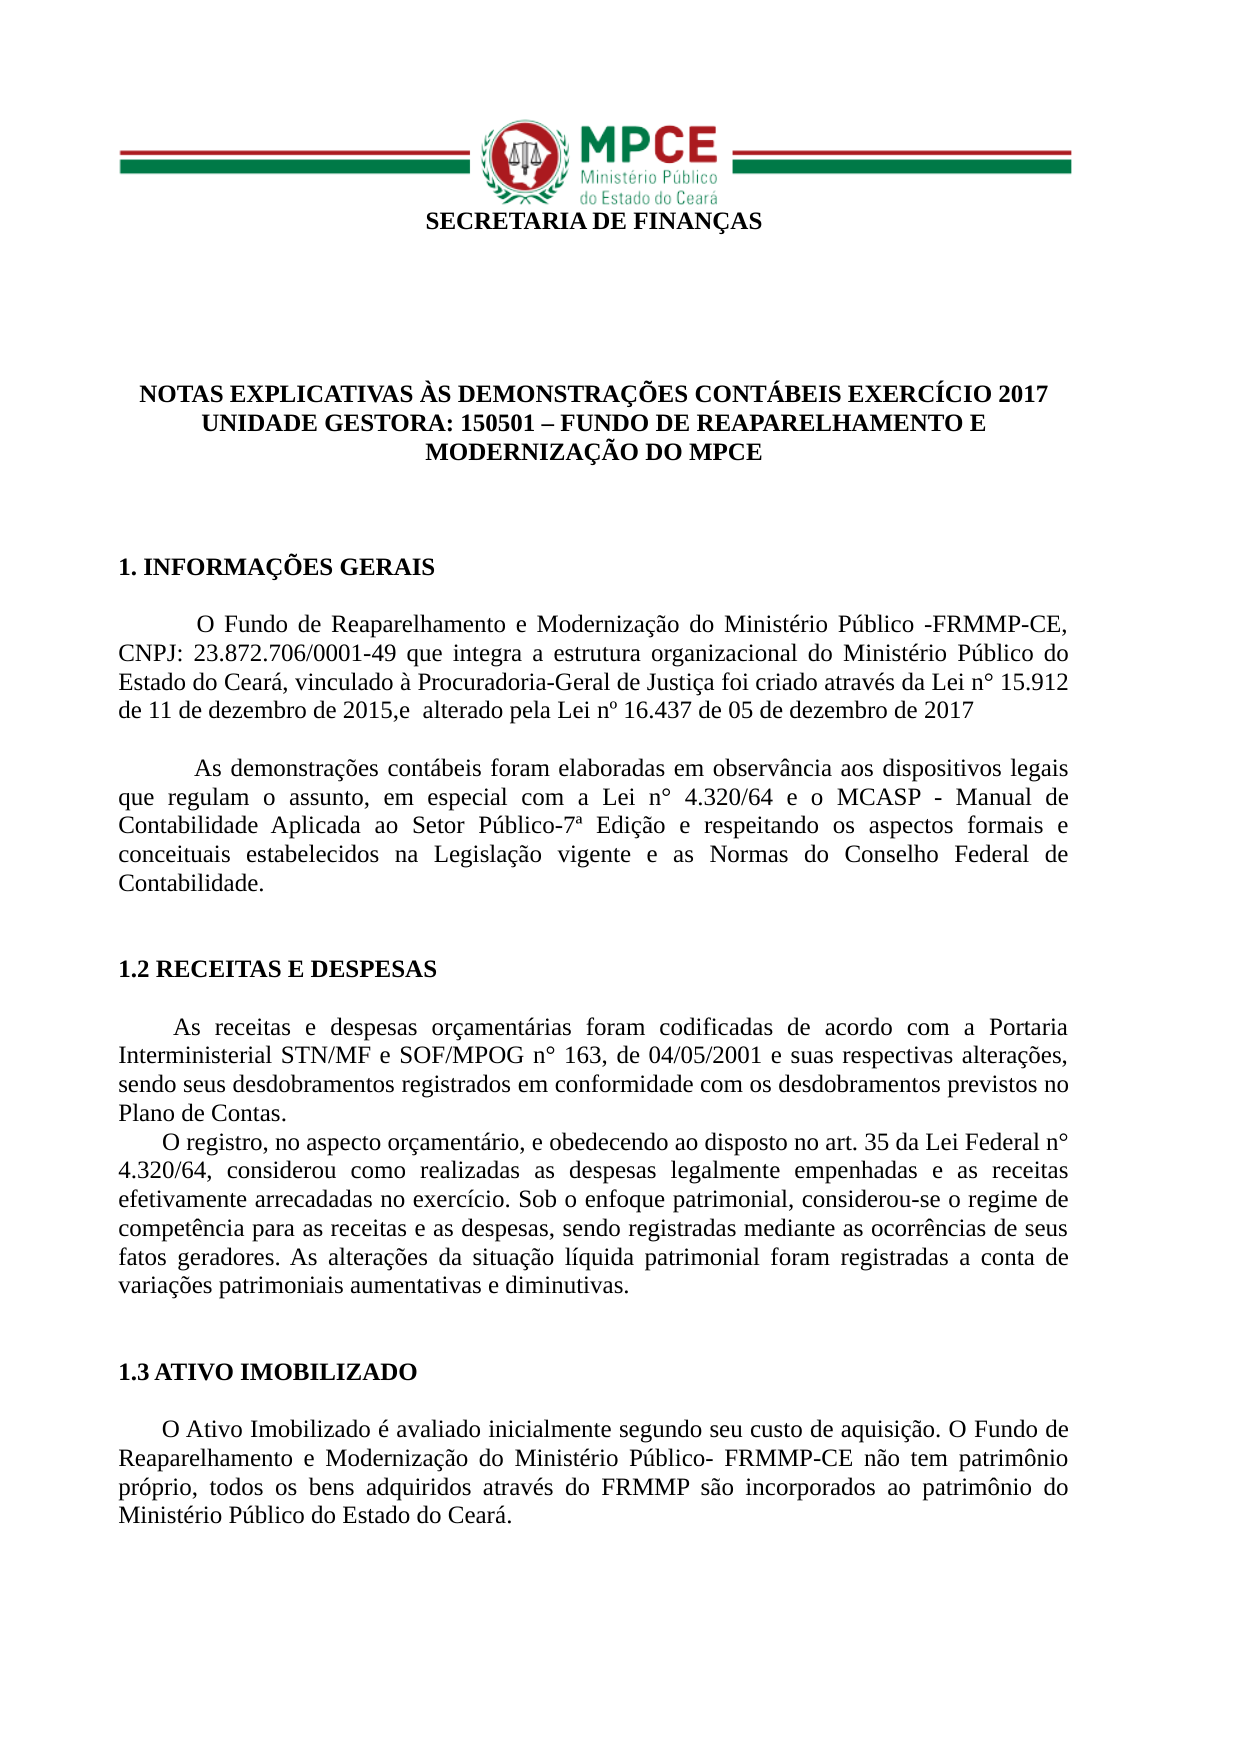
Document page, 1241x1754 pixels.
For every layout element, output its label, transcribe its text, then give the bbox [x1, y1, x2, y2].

text O Fundo de Reaparelhamento e Modernização do Ministério Público -FRMMP-CE, CNPJ: 23.872.706/0001-49 que integra a estrutura organizacional do Ministério Público do Estado do Ceará, vinculado à Procuradoria-Geral de Justiça foi criado através da Lei n° 15.912 de 11 de dezembro de 2015,e alterado pela Lei nº 16.437 de 05 de dezembro de 2017 [118, 609, 1070, 724]
text As demonstrações contábeis foram elaboradas em observância aos dispositivos legais que regulam o assunto, em especial com a Lei n° 4.320/64 e o MCASP - Manual de Contabilidade Aplicada ao Setor Público-7ª Edição e respeitando os aspectos formais e conceituais estabelecidos na Legislação vigente e as Normas do Conselho Federal de Contabilidade. [118, 753, 1070, 897]
text 1.2 RECEITAS E DESPESAS [118, 954, 1070, 983]
text UNIDADE GESTORA: 150501 – FUNDO DE REAPARELHAMENTO E MODERNIZAÇÃO DO MPCE [118, 408, 1070, 466]
text 1.3 ATIVO IMOBILIZADO [118, 1357, 1070, 1386]
text O Ativo Imobilizado é avaliado inicialmente segundo seu custo de aquisição. O Fundo de Reaparelhamento e Modernização do Ministério Público- FRMMP-CE não tem patrimônio próprio, todos os bens adquiridos através do FRMMP são incorporados ao patrimônio do Ministério Público do Estado do Ceará. [118, 1414, 1070, 1529]
text As receitas e despesas orçamentárias foram codificadas de acordo com a Portaria Interministerial STN/MF e SOF/MPOG n° 163, de 04/05/2001 e suas respectivas alterações, sendo seus desdobramentos registrados em conformidade com os desdobramentos previstos no Plano de Contas. [118, 1012, 1070, 1127]
text 1. INFORMAÇÕES GERAIS [118, 552, 1070, 581]
text O registro, no aspecto orçamentário, e obedecendo ao disposto no art. 35 da Lei Federal n° 4.320/64, considerou como realizadas as despesas legalmente empenhadas e as receitas efetivamente arrecadadas no exercício. Sob o enfoque patrimonial, considerou-se o regime de competência para as receitas e as despesas, sendo registradas mediante as ocorrências de seus fatos geradores. As alterações da situação líquida patrimonial foram registradas a conta de variações patrimoniais aumentativas e diminutivas. [118, 1127, 1070, 1299]
text NOTAS EXPLICATIVAS ÀS DEMONSTRAÇÕES CONTÁBEIS EXERCÍCIO 2017 [118, 379, 1070, 408]
